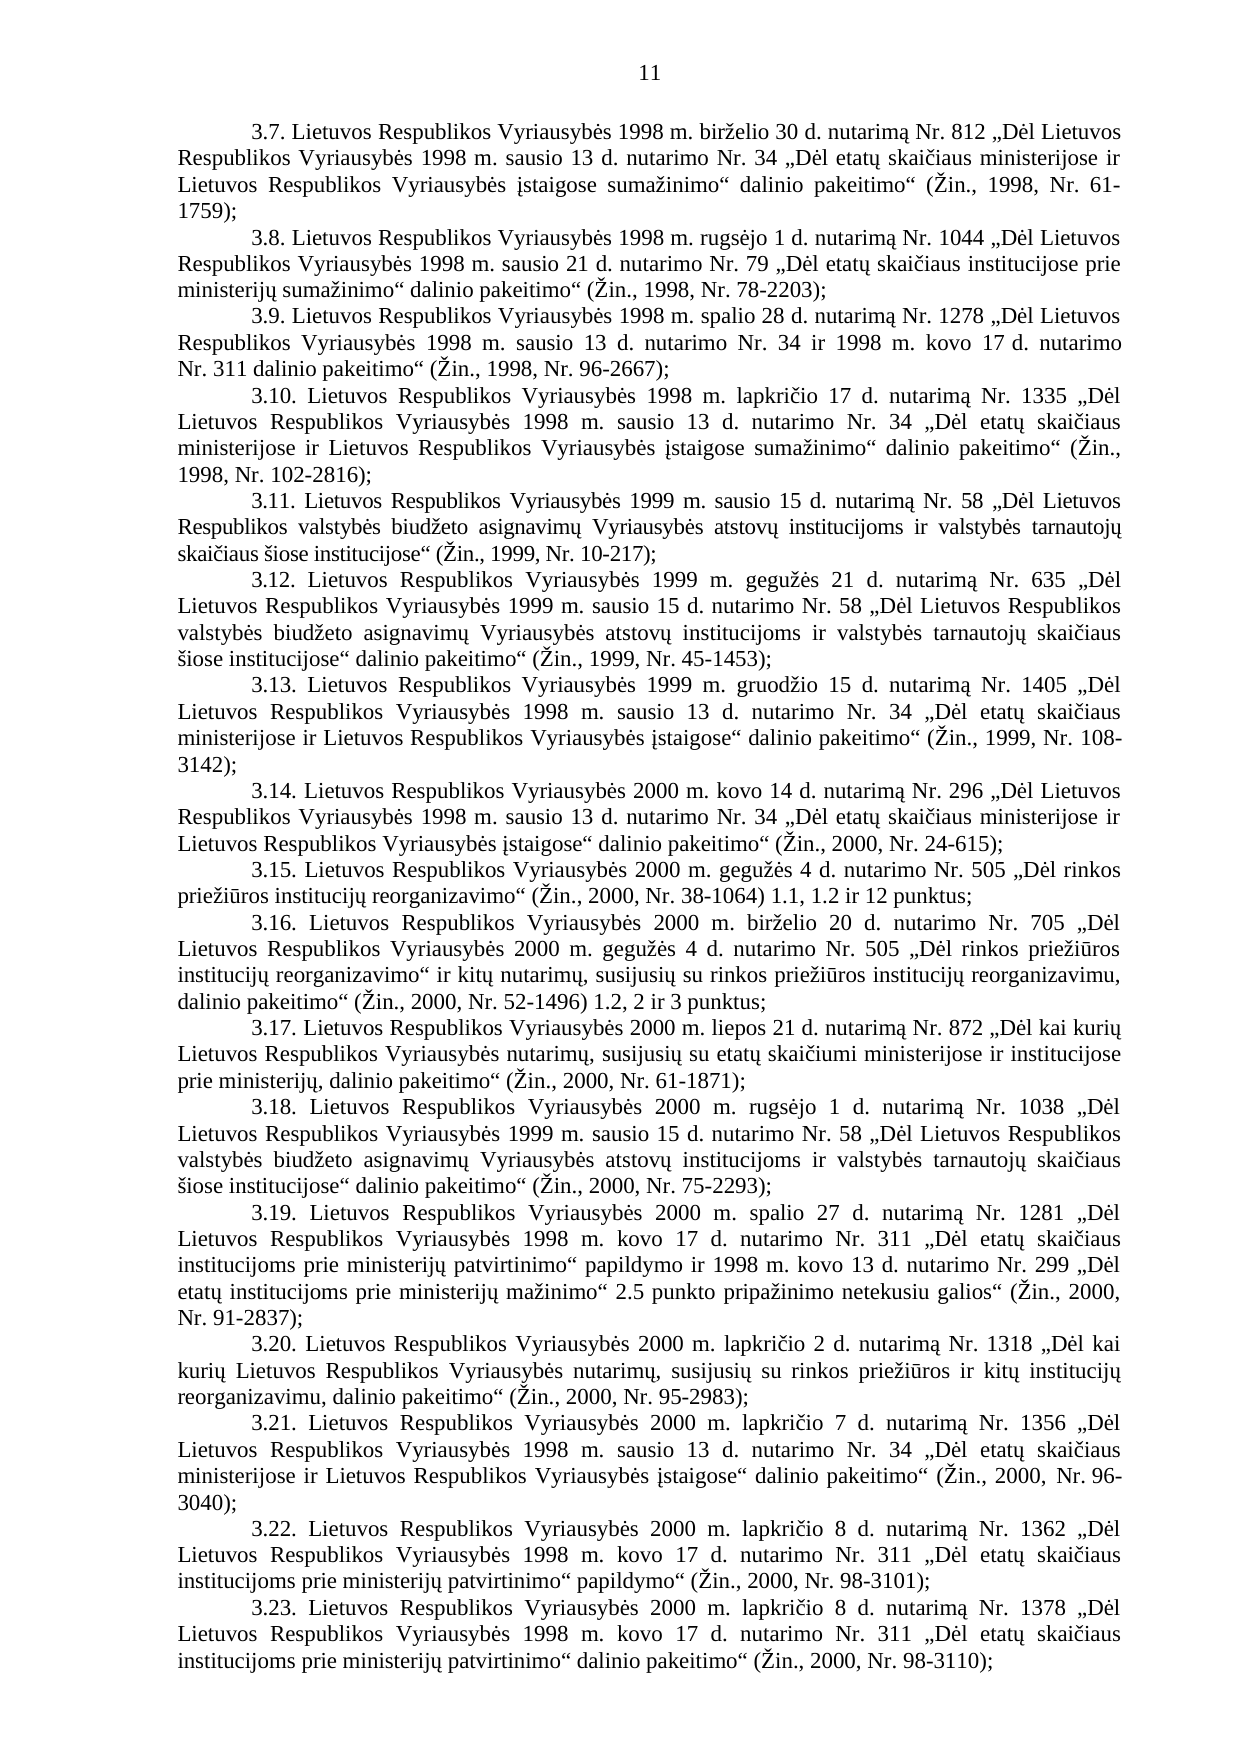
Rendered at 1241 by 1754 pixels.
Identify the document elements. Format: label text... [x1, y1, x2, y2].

text 3.8. Lietuvos Respublikos Vyriausybės 1998 m. rugsėjo 1 d. nutarimą Nr. 1044 „Dėl Lietuvos Respublikos Vyriausybės 1998 m. sausio 21 d. nutarimo Nr. 79 „Dėl etatų skaičiaus institucijose prie ministerijų sumažinimo“ dalinio pakeitimo“ (Žin., 1998, Nr. 78-2203); [177, 223, 1122, 303]
text 3.14. Lietuvos Respublikos Vyriausybės 2000 m. kovo 14 d. nutarimą Nr. 296 „Dėl Lietuvos Respublikos Vyriausybės 1998 m. sausio 13 d. nutarimo Nr. 34 „Dėl etatų skaičiaus ministerijose ir Lietuvos Respublikos Vyriausybės įstaigose“ dalinio pakeitimo“ (Žin., 2000, Nr. 24-615); [177, 777, 1122, 856]
text 3.17. Lietuvos Respublikos Vyriausybės 2000 m. liepos 21 d. nutarimą Nr. 872 „Dėl kai kurių Lietuvos Respublikos Vyriausybės nutarimų, susijusių su etatų skaičiumi ministerijose ir institucijose prie ministerijų, dalinio pakeitimo“ (Žin., 2000, Nr. 61-1871); [177, 1014, 1122, 1093]
text 3.9. Lietuvos Respublikos Vyriausybės 1998 m. spalio 28 d. nutarimą Nr. 1278 „Dėl Lietuvos Respublikos Vyriausybės 1998 m. sausio 13 d. nutarimo Nr. 34 ir 1998 m. kovo 17 d. nutarimo Nr. 311 dalinio pakeitimo“ (Žin., 1998, Nr. 96-2667); [177, 303, 1122, 382]
text 3.19. Lietuvos Respublikos Vyriausybės 2000 m. spalio 27 d. nutarimą Nr. 1281 „Dėl Lietuvos Respublikos Vyriausybės 1998 m. kovo 17 d. nutarimo Nr. 311 „Dėl etatų skaičiaus institucijoms prie ministerijų patvirtinimo“ papildymo ir 1998 m. kovo 13 d. nutarimo Nr. 299 „Dėl etatų institucijoms prie ministerijų mažinimo“ 2.5 punkto pripažinimo netekusiu galios“ (Žin., 2000, Nr. 91-2837); [177, 1199, 1122, 1330]
text 3.15. Lietuvos Respublikos Vyriausybės 2000 m. gegužės 4 d. nutarimo Nr. 505 „Dėl rinkos priežiūros institucijų reorganizavimo“ (Žin., 2000, Nr. 38-1064) 1.1, 1.2 ir 12 punktus; [177, 856, 1122, 909]
text 3.18. Lietuvos Respublikos Vyriausybės 2000 m. rugsėjo 1 d. nutarimą Nr. 1038 „Dėl Lietuvos Respublikos Vyriausybės 1999 m. sausio 15 d. nutarimo Nr. 58 „Dėl Lietuvos Respublikos valstybės biudžeto asignavimų Vyriausybės atstovų institucijoms ir valstybės tarnautojų skaičiaus šiose institucijose“ dalinio pakeitimo“ (Žin., 2000, Nr. 75-2293); [177, 1093, 1122, 1199]
text 3.20. Lietuvos Respublikos Vyriausybės 2000 m. lapkričio 2 d. nutarimą Nr. 1318 „Dėl kai kurių Lietuvos Respublikos Vyriausybės nutarimų, susijusių su rinkos priežiūros ir kitų institucijų reorganizavimu, dalinio pakeitimo“ (Žin., 2000, Nr. 95-2983); [177, 1330, 1122, 1409]
text 3.16. Lietuvos Respublikos Vyriausybės 2000 m. birželio 20 d. nutarimo Nr. 705 „Dėl Lietuvos Respublikos Vyriausybės 2000 m. gegužės 4 d. nutarimo Nr. 505 „Dėl rinkos priežiūros institucijų reorganizavimo“ ir kitų nutarimų, susijusių su rinkos priežiūros institucijų reorganizavimu, dalinio pakeitimo“ (Žin., 2000, Nr. 52-1496) 1.2, 2 ir 3 punktus; [177, 909, 1122, 1014]
text 3.21. Lietuvos Respublikos Vyriausybės 2000 m. lapkričio 7 d. nutarimą Nr. 1356 „Dėl Lietuvos Respublikos Vyriausybės 1998 m. sausio 13 d. nutarimo Nr. 34 „Dėl etatų skaičiaus ministerijose ir Lietuvos Respublikos Vyriausybės įstaigose“ dalinio pakeitimo“ (Žin., 2000, Nr. 96-3040); [177, 1409, 1122, 1515]
text 3.12. Lietuvos Respublikos Vyriausybės 1999 m. gegužės 21 d. nutarimą Nr. 635 „Dėl Lietuvos Respublikos Vyriausybės 1999 m. sausio 15 d. nutarimo Nr. 58 „Dėl Lietuvos Respublikos valstybės biudžeto asignavimų Vyriausybės atstovų institucijoms ir valstybės tarnautojų skaičiaus šiose institucijose“ dalinio pakeitimo“ (Žin., 1999, Nr. 45-1453); [177, 566, 1122, 672]
text 3.7. Lietuvos Respublikos Vyriausybės 1998 m. birželio 30 d. nutarimą Nr. 812 „Dėl Lietuvos Respublikos Vyriausybės 1998 m. sausio 13 d. nutarimo Nr. 34 „Dėl etatų skaičiaus ministerijose ir Lietuvos Respublikos Vyriausybės įstaigose sumažinimo“ dalinio pakeitimo“ (Žin., 1998, Nr. 61-1759); [177, 118, 1122, 223]
text 3.13. Lietuvos Respublikos Vyriausybės 1999 m. gruodžio 15 d. nutarimą Nr. 1405 „Dėl Lietuvos Respublikos Vyriausybės 1998 m. sausio 13 d. nutarimo Nr. 34 „Dėl etatų skaičiaus ministerijose ir Lietuvos Respublikos Vyriausybės įstaigose“ dalinio pakeitimo“ (Žin., 1999, Nr. 108-3142); [177, 672, 1122, 777]
text 3.23. Lietuvos Respublikos Vyriausybės 2000 m. lapkričio 8 d. nutarimą Nr. 1378 „Dėl Lietuvos Respublikos Vyriausybės 1998 m. kovo 17 d. nutarimo Nr. 311 „Dėl etatų skaičiaus institucijoms prie ministerijų patvirtinimo“ dalinio pakeitimo“ (Žin., 2000, Nr. 98-3110); [177, 1594, 1122, 1673]
text 3.22. Lietuvos Respublikos Vyriausybės 2000 m. lapkričio 8 d. nutarimą Nr. 1362 „Dėl Lietuvos Respublikos Vyriausybės 1998 m. kovo 17 d. nutarimo Nr. 311 „Dėl etatų skaičiaus institucijoms prie ministerijų patvirtinimo“ papildymo“ (Žin., 2000, Nr. 98-3101); [177, 1515, 1122, 1594]
text 3.11. Lietuvos Respublikos Vyriausybės 1999 m. sausio 15 d. nutarimą Nr. 58 „Dėl Lietuvos Respublikos valstybės biudžeto asignavimų Vyriausybės atstovų institucijoms ir valstybės tarnautojų skaičiaus šiose institucijose“ (Žin., 1999, Nr. 10-217); [177, 487, 1122, 566]
text 3.10. Lietuvos Respublikos Vyriausybės 1998 m. lapkričio 17 d. nutarimą Nr. 1335 „Dėl Lietuvos Respublikos Vyriausybės 1998 m. sausio 13 d. nutarimo Nr. 34 „Dėl etatų skaičiaus ministerijose ir Lietuvos Respublikos Vyriausybės įstaigose sumažinimo“ dalinio pakeitimo“ (Žin., 1998, Nr. 102-2816); [177, 382, 1122, 487]
